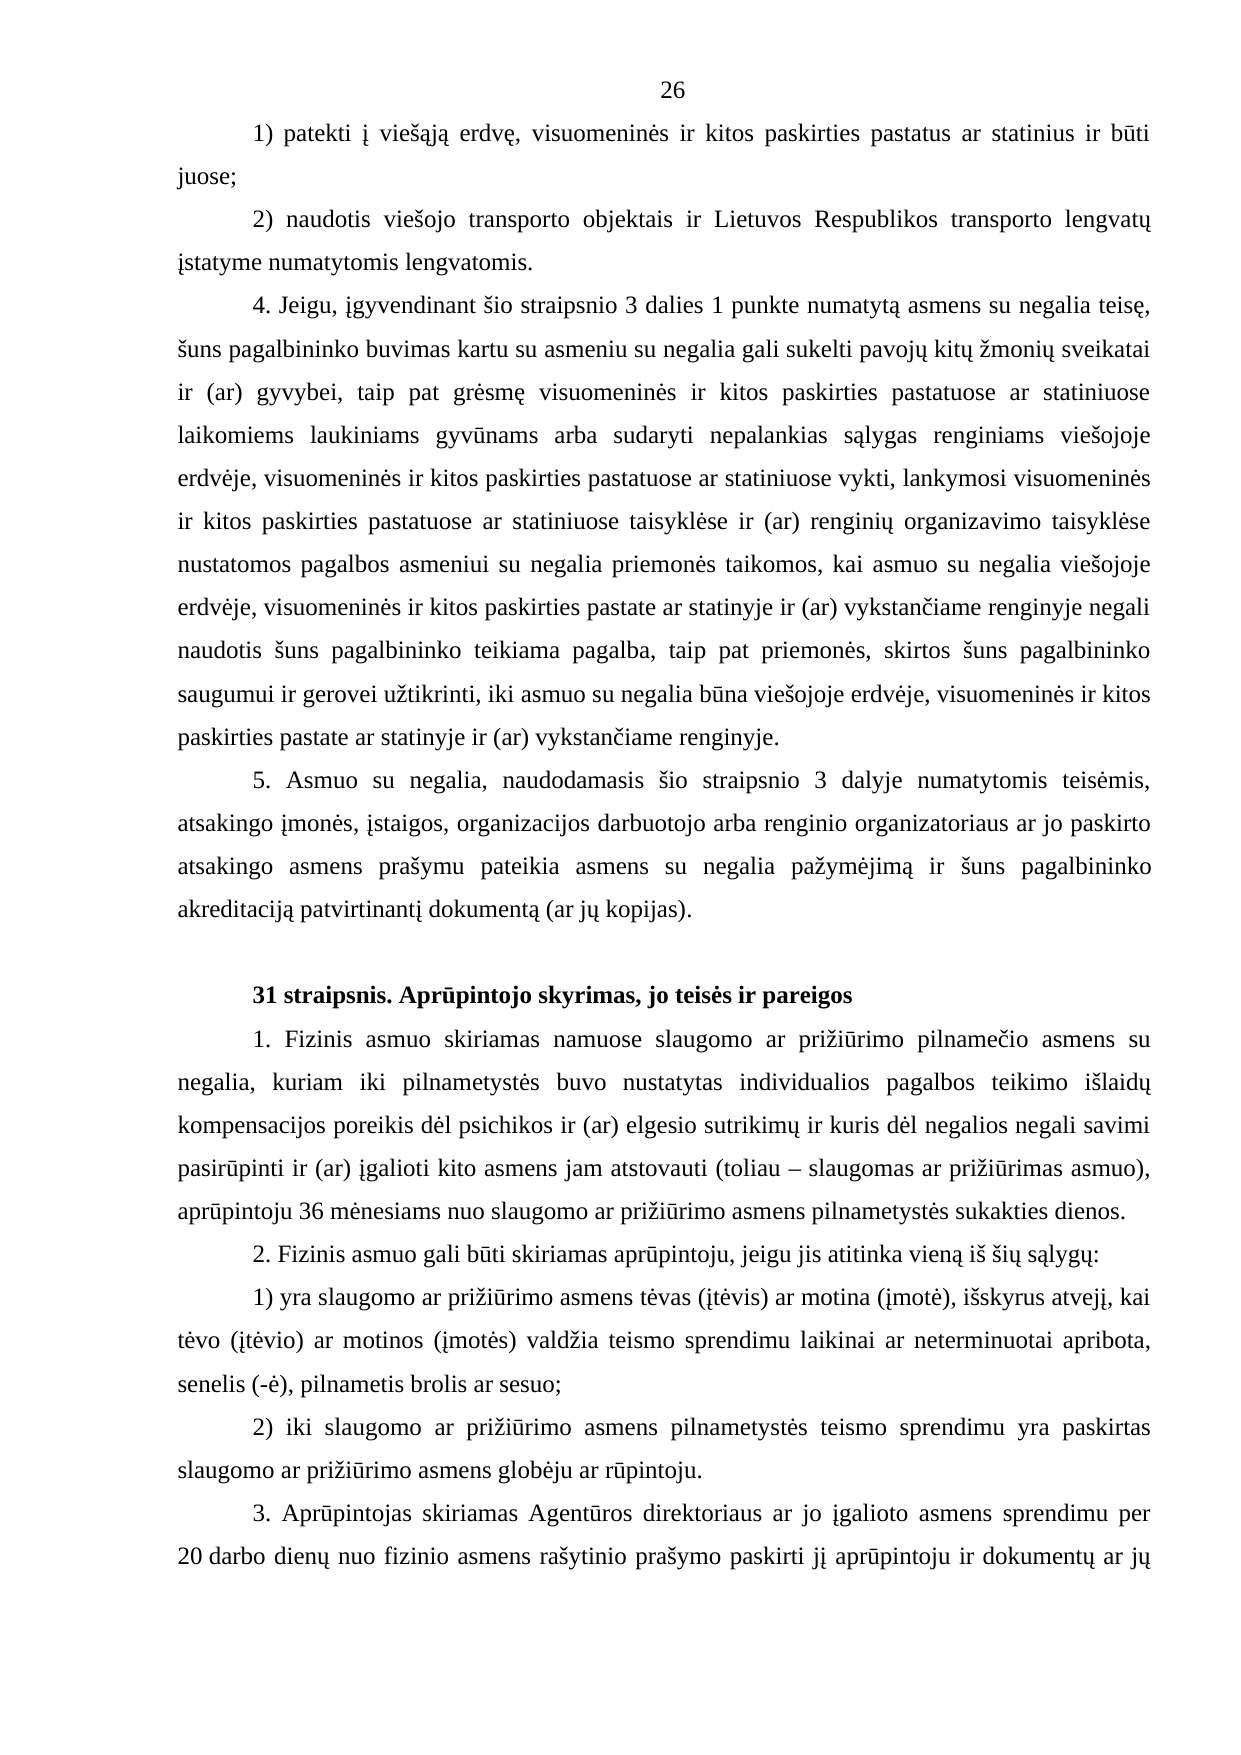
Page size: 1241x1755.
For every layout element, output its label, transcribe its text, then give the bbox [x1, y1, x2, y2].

text 2) naudotis viešojo transporto objektais ir Lietuvos Respublikos transporto lengvatų įstatyme numatytomis lengvatomis. [177, 204, 1152, 276]
text 31 straipsnis. Aprūpintojo skyrimas, jo teisės ir pareigos [177, 981, 1152, 1009]
text 2) iki slaugomo ar prižiūrimo asmens pilnametystės teismo sprendimu yra paskirtas slaugomo ar prižiūrimo asmens globėju ar rūpintoju. [177, 1412, 1152, 1484]
text 4. Jeigu, įgyvendinant šio straipsnio 3 dalies 1 punkte numatytą asmens su negalia teisę, šuns pagalbininko buvimas kartu su asmeniu su negalia gali sukelti pavojų kitų žmonių sveikatai ir (ar) gyvybei, taip pat grėsmę visuomeninės ir kitos paskirties pastatuose ar statiniuose laikomiems laukiniams gyvūnams arba sudaryti nepalankias sąlygas renginiams viešojoje erdvėje, visuomeninės ir kitos paskirties pastatuose ar statiniuose vykti, lankymosi visuomeninės ir kitos paskirties pastatuose ar statiniuose taisyklėse ir (ar) renginių organizavimo taisyklėse nustatomos pagalbos asmeniui su negalia priemonės taikomos, kai asmuo su negalia viešojoje erdvėje, visuomeninės ir kitos paskirties pastate ar statinyje ir (ar) vykstančiame renginyje negali naudotis šuns pagalbininko teikiama pagalba, taip pat priemonės, skirtos šuns pagalbininko saugumui ir gerovei užtikrinti, iki asmuo su negalia būna viešojoje erdvėje, visuomeninės ir kitos paskirties pastate ar statinyje ir (ar) vykstančiame renginyje. [177, 291, 1152, 751]
text 1) yra slaugomo ar prižiūrimo asmens tėvas (įtėvis) ar motina (įmotė), išskyrus atvejį, kai tėvo (įtėvio) ar motinos (įmotės) valdžia teismo sprendimu laikinai ar neterminuotai apribota, senelis (-ė), pilnametis brolis ar sesuo; [177, 1282, 1152, 1397]
text 1) patekti į viešąją erdvę, visuomeninės ir kitos paskirties pastatus ar statinius ir būti juose; [177, 118, 1152, 190]
text 1. Fizinis asmuo skiriamas namuose slaugomo ar prižiūrimo pilnamečio asmens su negalia, kuriam iki pilnametystės buvo nustatytas individualios pagalbos teikimo išlaidų kompensacijos poreikis dėl psichikos ir (ar) elgesio sutrikimų ir kuris dėl negalios negali savimi pasirūpinti ir (ar) įgalioti kito asmens jam atstovauti (toliau – slaugomas ar prižiūrimas asmuo), aprūpintoju 36 mėnesiams nuo slaugomo ar prižiūrimo asmens pilnametystės sukakties dienos. [177, 1024, 1152, 1225]
text 5. Asmuo su negalia, naudodamasis šio straipsnio 3 dalyje numatytomis teisėmis, atsakingo įmonės, įstaigos, organizacijos darbuotojo arba renginio organizatoriaus ar jo paskirto atsakingo asmens prašymu pateikia asmens su negalia pažymėjimą ir šuns pagalbininko akreditaciją patvirtinantį dokumentą (ar jų kopijas). [177, 765, 1152, 923]
text 2. Fizinis asmuo gali būti skiriamas aprūpintoju, jeigu jis atitinka vieną iš šių sąlygų: [177, 1239, 1152, 1268]
text 3. Aprūpintojas skiriamas Agentūros direktoriaus ar jo įgalioto asmens sprendimu per 20 darbo dienų nuo fizinio asmens rašytinio prašymo paskirti jį aprūpintoju ir dokumentų ar jų [177, 1498, 1152, 1570]
